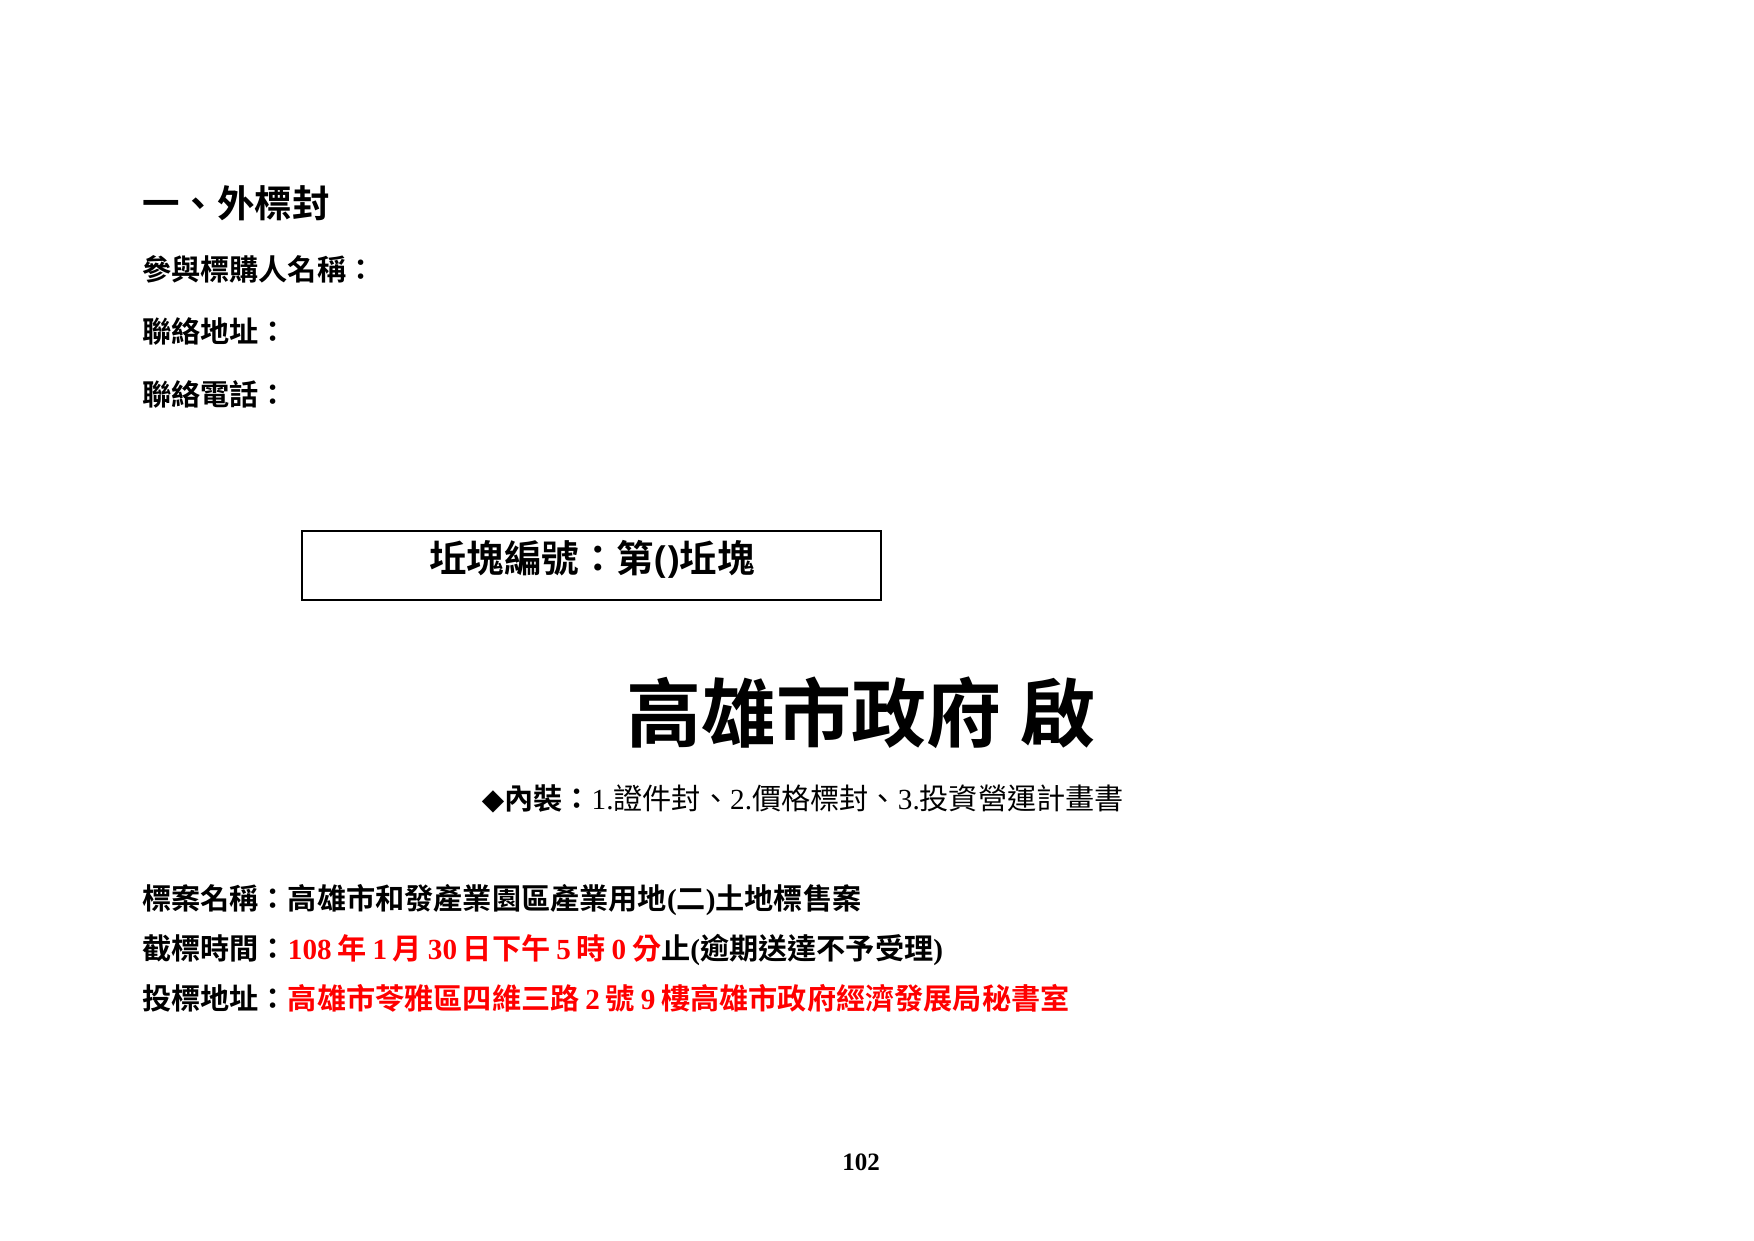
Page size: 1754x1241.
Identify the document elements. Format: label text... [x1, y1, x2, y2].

text 參與標購人名稱： [142, 240, 1580, 290]
text 高雄市政府 啟 [142, 678, 1580, 757]
text 聯絡電話： [142, 365, 1580, 415]
text 標案名稱：高雄市和發產業園區產業用地(二)土地標售案 [142, 869, 1580, 919]
text ◆內裝：1.證件封、2.價格標封、3.投資營運計畫書 [142, 769, 1580, 819]
text 坵塊編號：第()坵塊 [318, 539, 865, 581]
text 投標地址：高雄市苓雅區四維三路2號9樓高雄市政府經濟發展局秘書室 [142, 969, 1580, 1019]
text 聯絡地址： [142, 303, 1580, 353]
subtitle 一、外標封 [142, 178, 1580, 228]
text 截標時間：108年1月30日下午5時0分止(逾期送達不予受理) [142, 919, 1580, 969]
